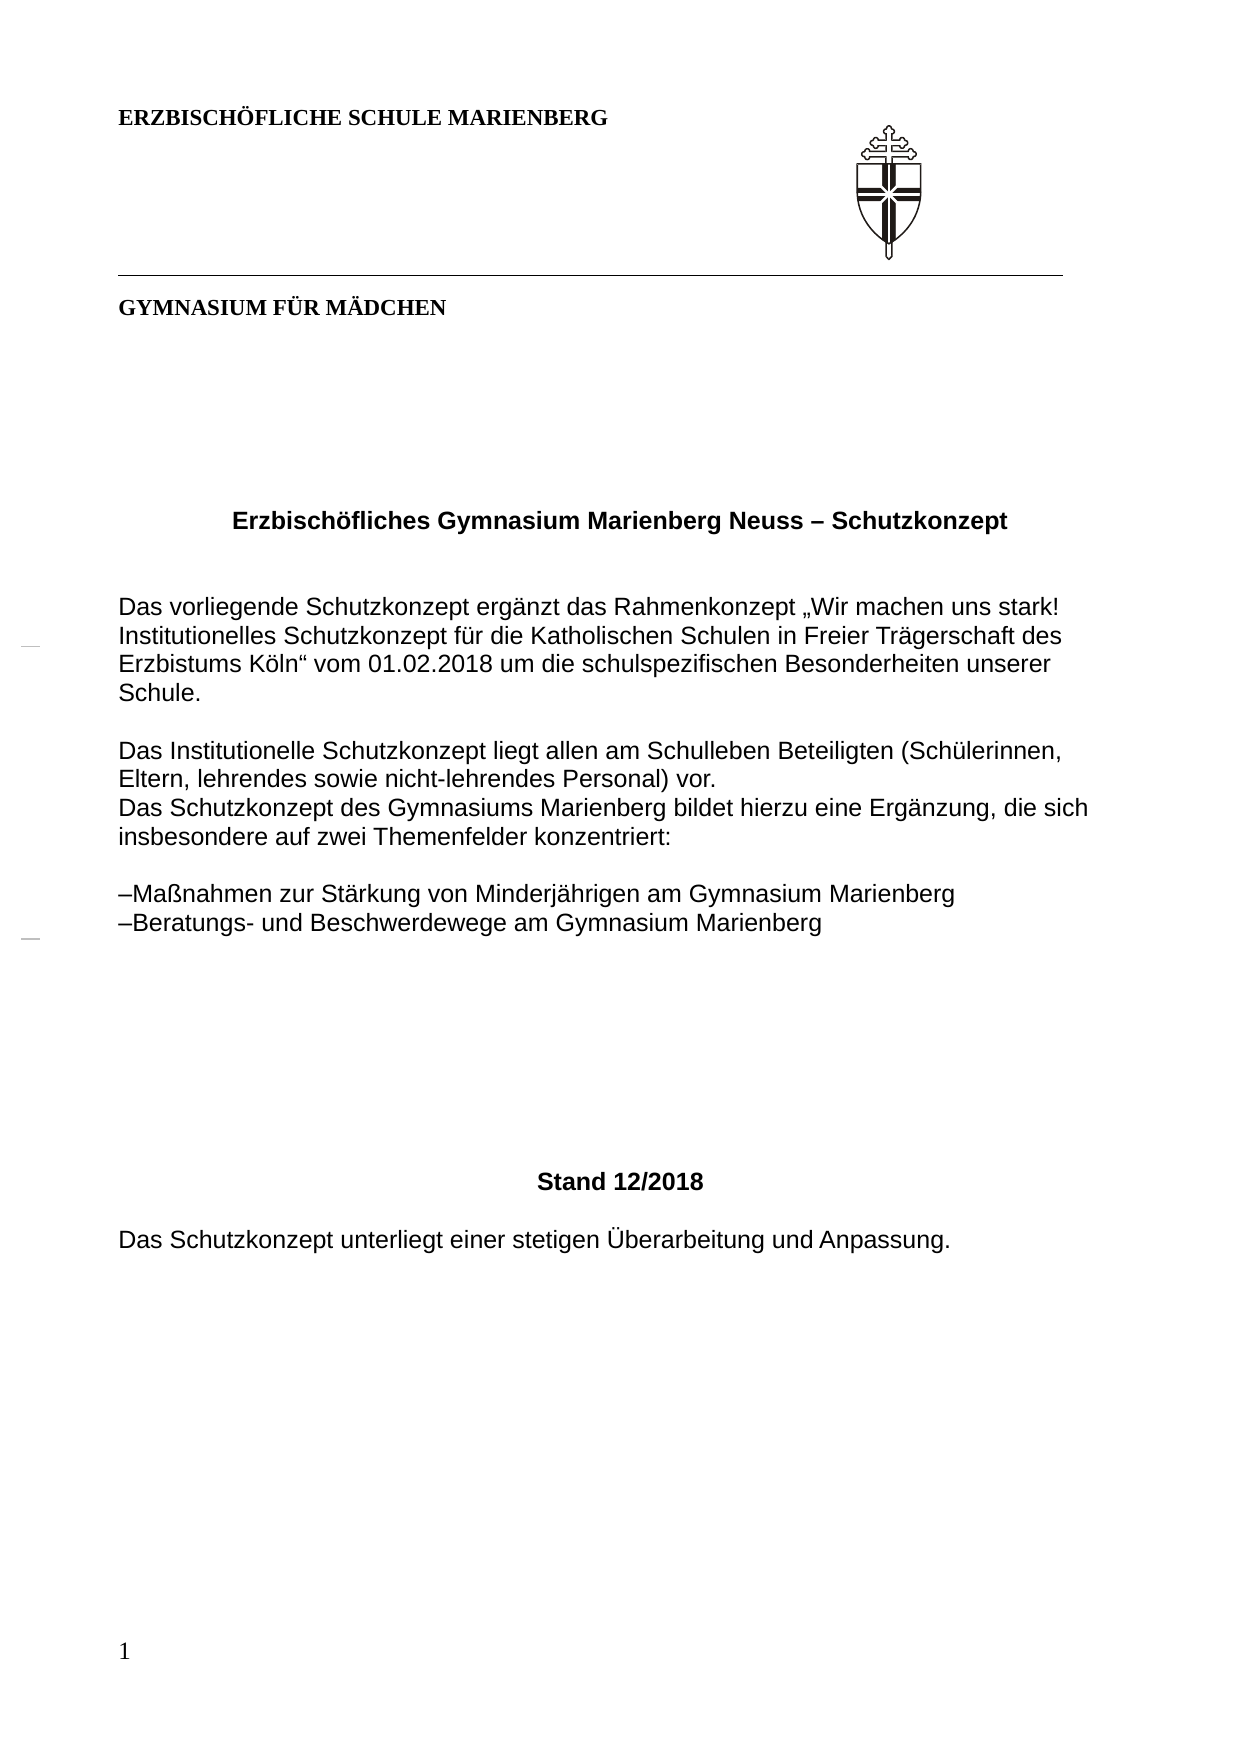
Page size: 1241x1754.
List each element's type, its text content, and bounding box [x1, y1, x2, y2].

text Das Schutzkonzept unterliegt einer stetigen Überarbeitung und Anpassung. [118, 1224, 1122, 1253]
text mail@marienberggymnasium.de [754, 430, 1126, 451]
text Erzbischöfliches Gymnasium Marienberg Neuss – Schutzkonzept [118, 506, 1122, 534]
list Beratungs- und Beschwerdewege am Gymnasium Marienberg [118, 908, 1122, 937]
list Maßnahmen zur Stärkung von Minderjährigen am Gymnasium Marienberg [118, 879, 1122, 908]
text Stand 12/2018 [118, 1167, 1122, 1196]
text ErzbisChöfliche Schule Marienberg [118, 104, 1122, 260]
text Das Institutionelle Schutzkonzept liegt allen am Schulleben Beteiligten (Schülerinnen, Eltern, lehrendes sowie nicht-lehrendes Personal) vor. [118, 736, 1122, 793]
text Rheinstraße 3 [754, 301, 1126, 322]
text Das Schutzkonzept des Gymnasiums Marienberg bildet hierzu eine Ergänzung, die sich insbesondere auf zwei Themenfelder konzentriert: [118, 793, 1122, 851]
text Das vorliegende Schutzkonzept ergänzt das Rahmenkonzept „Wir machen uns stark! Institutionelles Schutzkonzept für die Katholischen Schulen in Freier Trägerschaft des Erzbistums Köln“ vom 01.02.2018 um die schulspezifischen Besonderheiten unserer Schule. [118, 592, 1122, 707]
text Telefax (02131) 27 15 08 [754, 398, 1126, 419]
text Gymnasium für Mädchen [118, 293, 1141, 470]
text 41460 Neuss [754, 333, 1126, 354]
text Telefon (02131) 2 30 56 5 [754, 365, 1126, 387]
